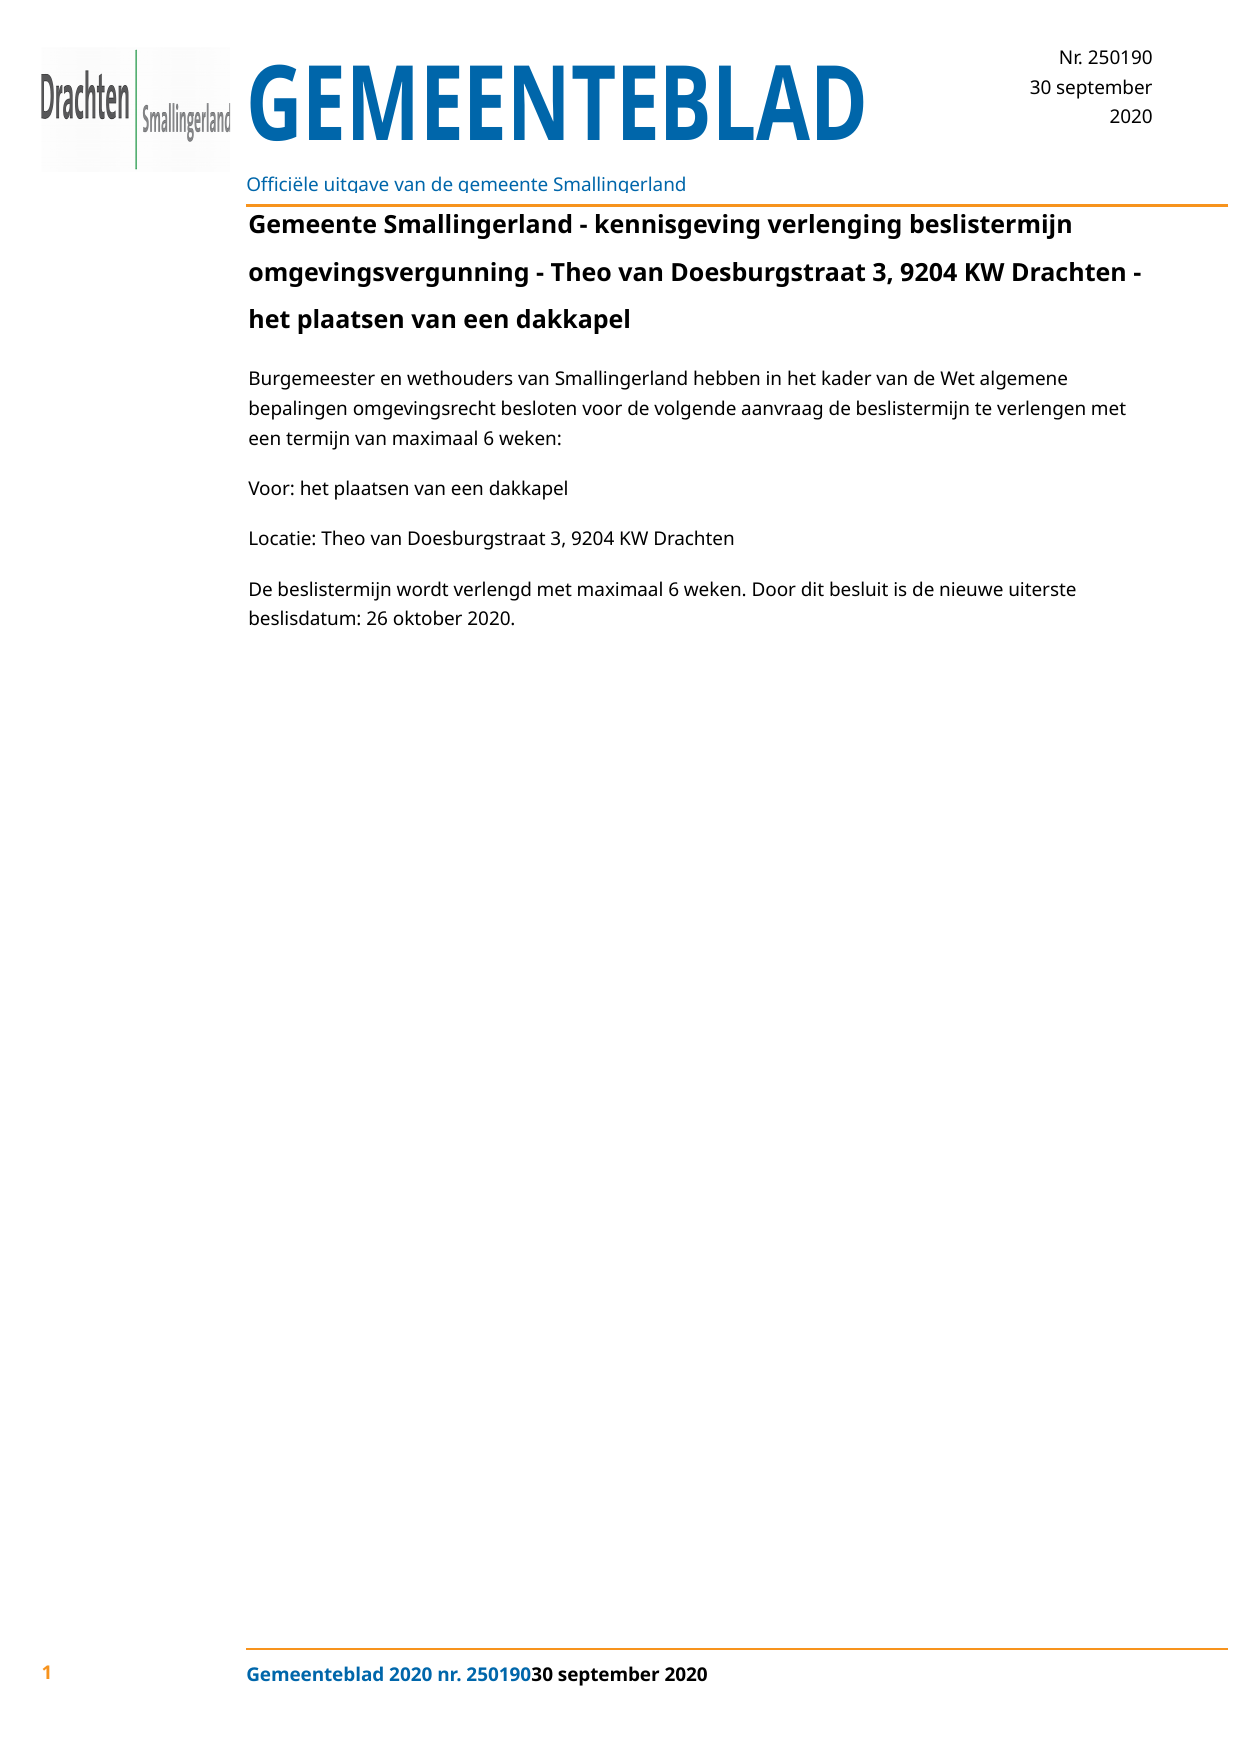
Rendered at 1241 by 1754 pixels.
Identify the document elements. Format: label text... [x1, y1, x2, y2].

text Voor: het plaatsen van een dakkapel [248, 475, 1152, 501]
text Burgemeester en wethouders van Smallingerland hebben in het kader van de Wet algemene bepalingen omgevingsrecht besloten voor de volgende aanvraag de beslistermijn te verlengen met een termijn van maximaal 6 weken: [248, 366, 1152, 450]
picture [41, 47, 231, 172]
text Gemeente Smallingerland - kennisgeving verlenging beslistermijn omgevingsvergunning - Theo van Doesburgstraat 3, 9204 KW Drachten - het plaatsen van een dakkapel [248, 207, 1152, 336]
text Locatie: Theo van Doesburgstraat 3, 9204 KW Drachten [248, 526, 1152, 551]
text De beslistermijn wordt verlengd met maximaal 6 weken. Door dit besluit is de nieuwe uiterste beslisdatum: 26 oktober 2020. [248, 576, 1152, 631]
